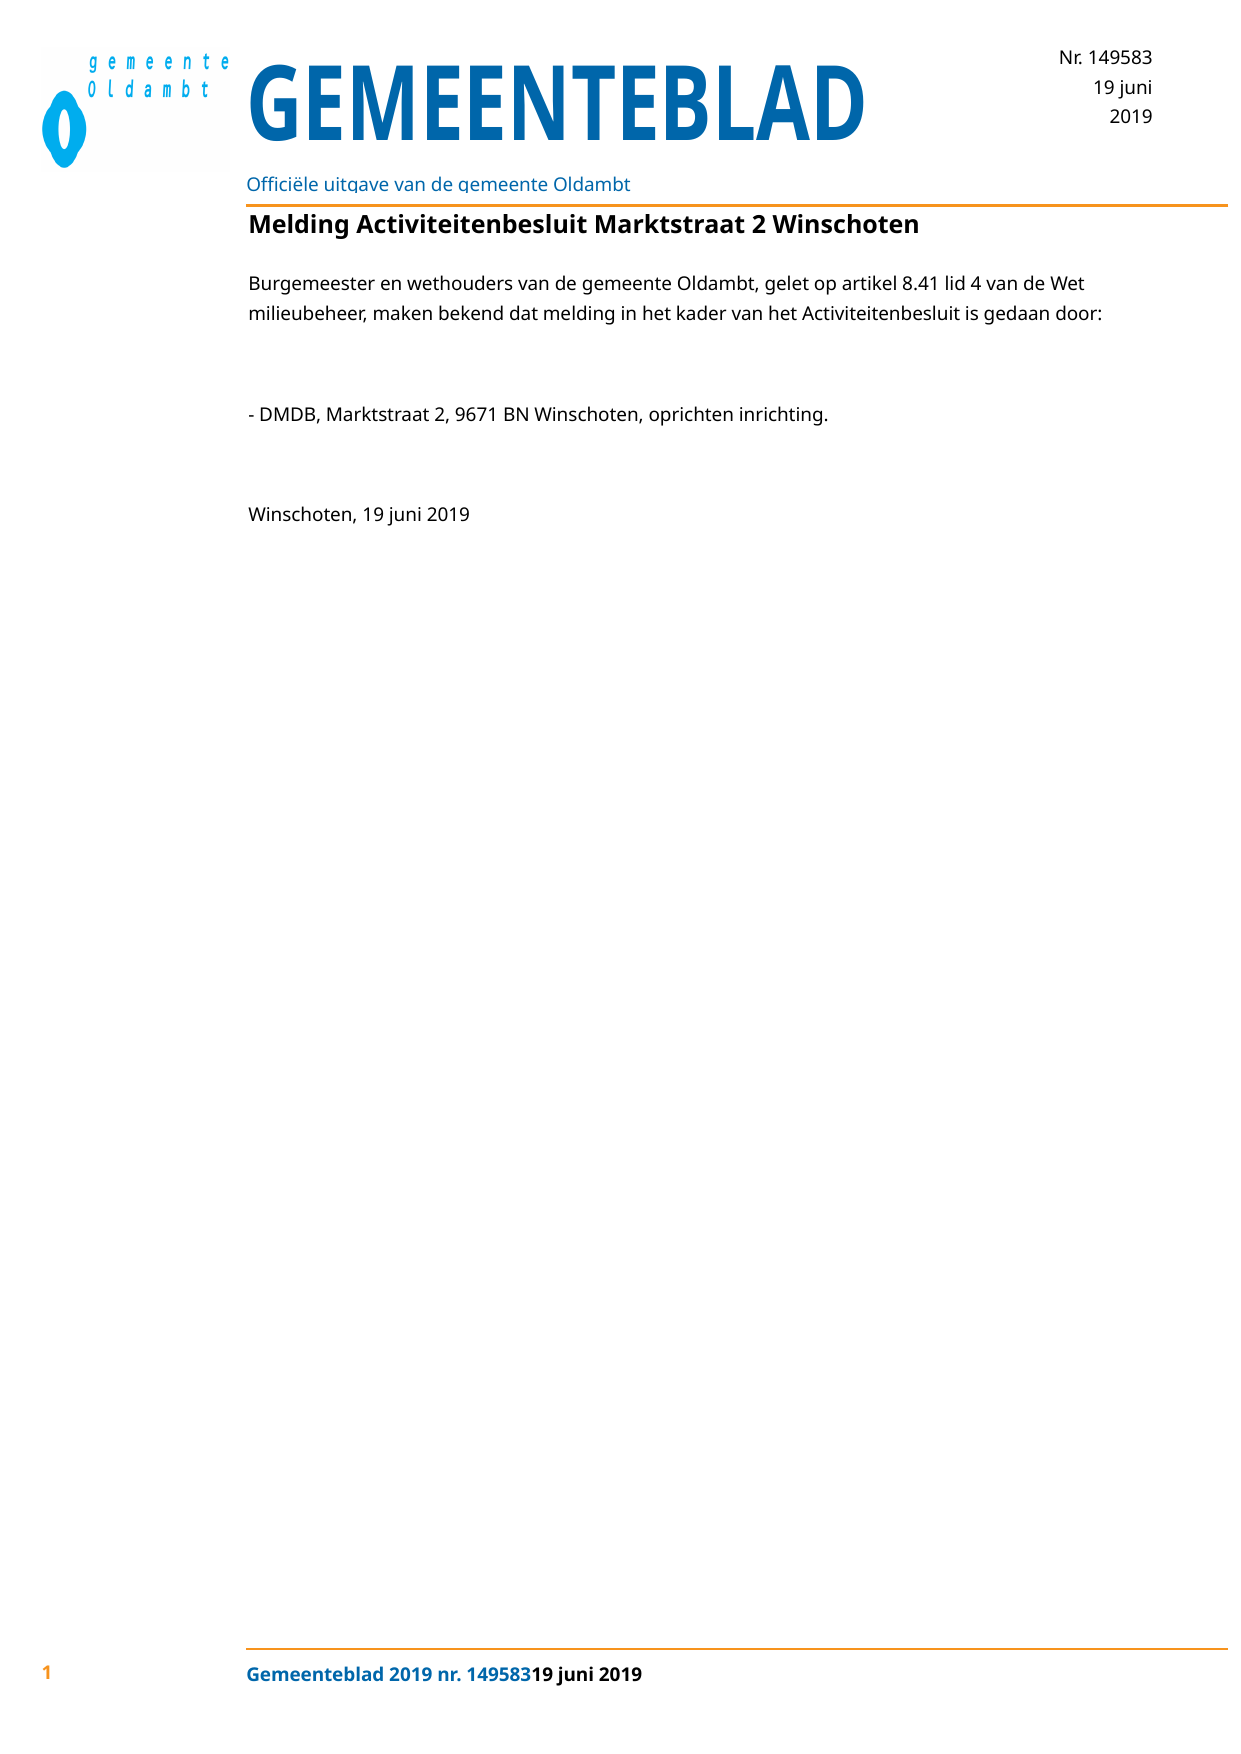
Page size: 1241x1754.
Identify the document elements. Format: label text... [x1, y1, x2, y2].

text Winschoten, 19 juni 2019 [248, 502, 1152, 527]
text - DMDB, Marktstraat 2, 9671 BN Winschoten, oprichten inrichting. [248, 401, 1152, 426]
text Burgemeester en wethouders van de gemeente Oldambt, gelet op artikel 8.41 lid 4 van de Wet milieubeheer, maken bekend dat melding in het kader van het Activiteitenbesluit is gedaan door: [248, 270, 1152, 326]
picture [41, 47, 231, 172]
text Melding Activiteitenbesluit Marktstraat 2 Winschoten [248, 207, 1152, 241]
